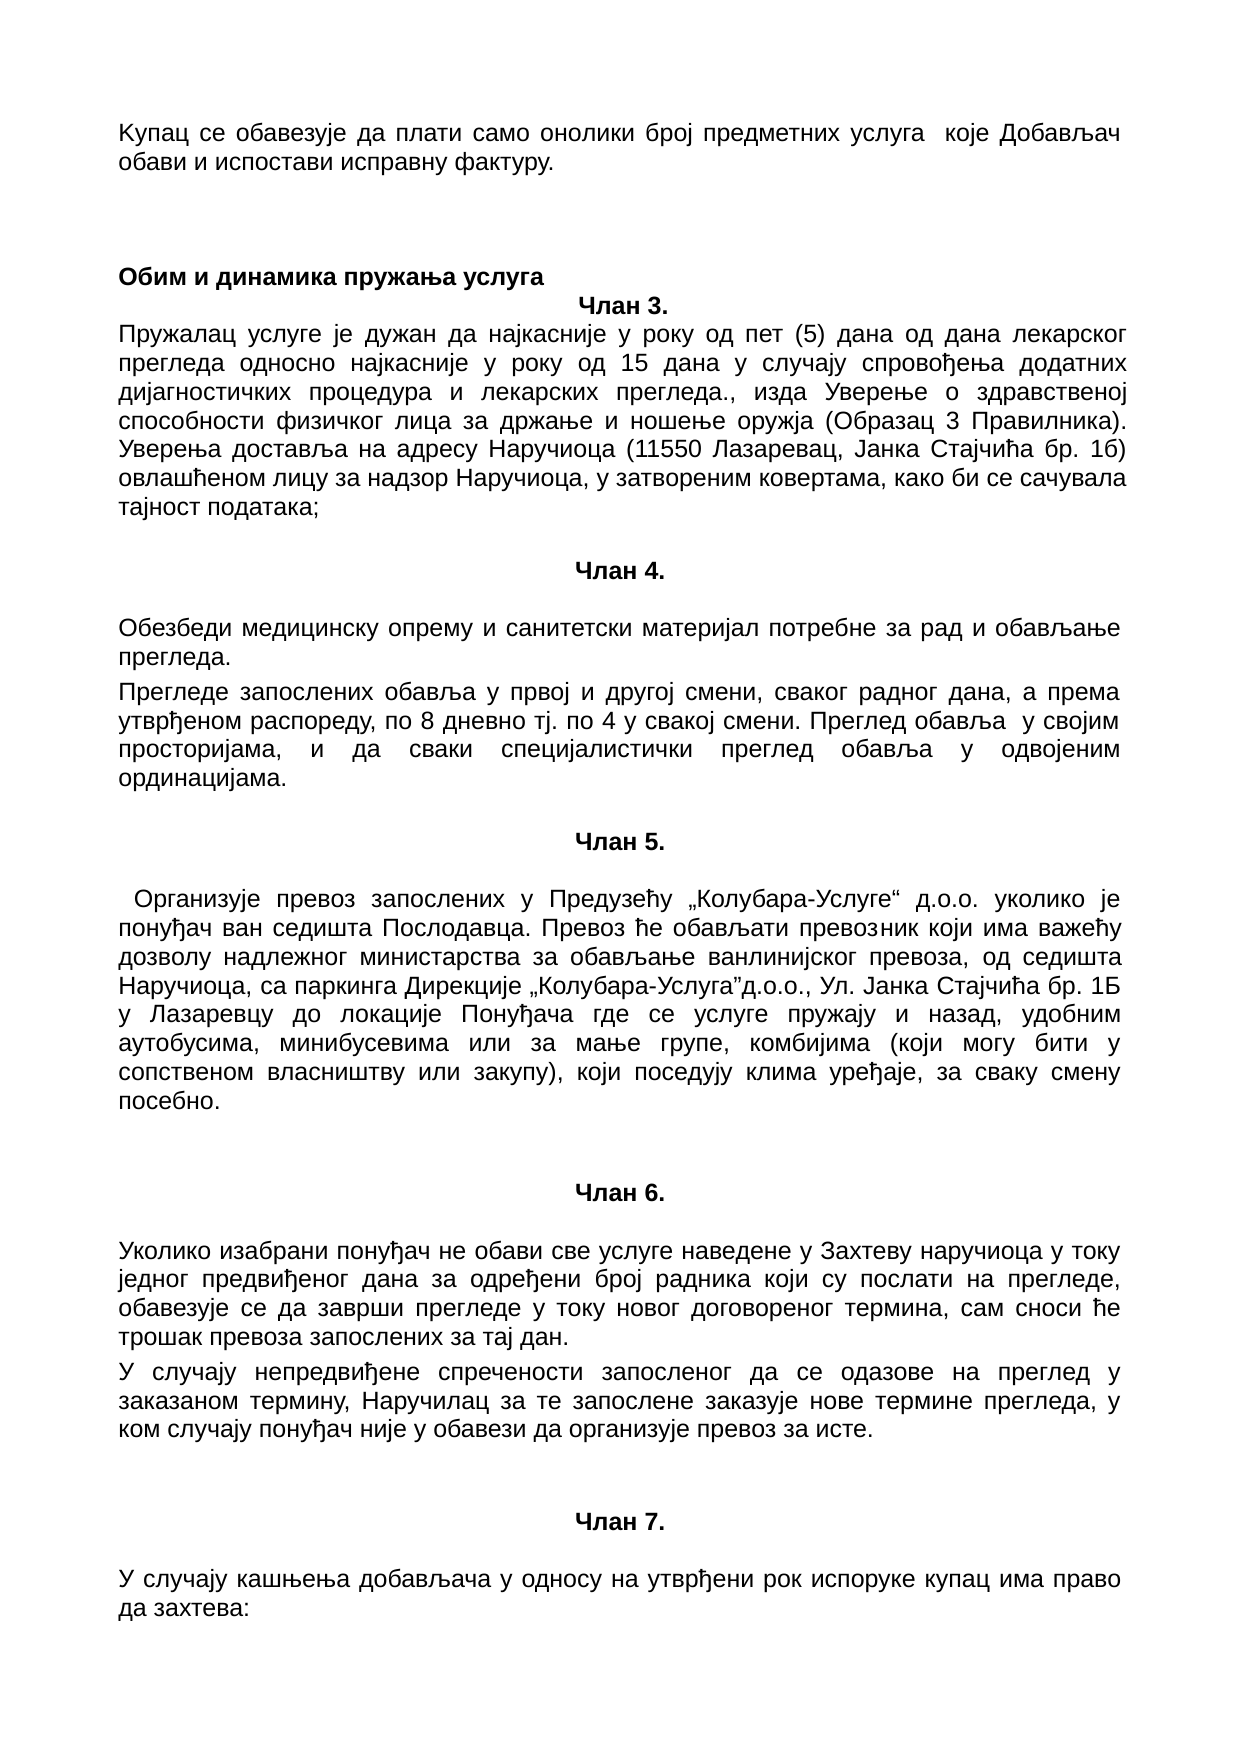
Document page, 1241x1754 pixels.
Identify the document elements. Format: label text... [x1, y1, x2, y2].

text Члан 5. [118, 827, 1122, 856]
text Обим и динамика пружања услуга [118, 262, 1128, 291]
text Члан 3. [118, 291, 1128, 319]
text У случају непредвиђене спречености запосленог да се одазове на преглед у заказаном термину, Наручилац за те запослене заказује нове термине прегледа, у ком случају понуђач није у обавези да организује превоз за исте. [118, 1357, 1122, 1443]
text Прегледе запослених обавља у првој и другој смени, сваког радног дана, а према утврђеном распореду, по 8 дневно тј. по 4 у свакој смени. Преглед обавља у својим просторијама, и да сваки специјалистички преглед обавља у одвојеним ординацијама. [118, 677, 1122, 792]
text Члан 4. [118, 556, 1122, 584]
text Обезбеди медицинску опрему и санитетски материјал потребне за рад и обављање прегледа. [118, 613, 1122, 671]
text Члан 6. [118, 1178, 1122, 1207]
text Члан 7. [118, 1507, 1122, 1536]
text Kупац се обавезује да плати само онoлики број предметних услуга које Добављач обави и испостави исправну фактуру. [118, 118, 1122, 176]
text Пружалац услуге је дужан да најкасније у року од пет (5) дана од дана лекарског прегледа односно најкасније у року од 15 дана у случају спровођења додатних дијагностичких процедура и лекарских прегледа., изда Уверење о здравственој способности физичког лица за држање и ношење оружја (Образац 3 Правилника). Уверења доставља на адресу Наручиоца (11550 Лазаревац, Јанка Стајчића бр. 1б) овлашћеном лицу за надзор Наручиоца, у затвореним ковертама, како би се сачувала тајност података; [118, 319, 1128, 521]
text Организује превоз запослених у Предузећу „Колубара-Услуге“ д.о.о. уколико је понуђач ван седишта Послодавца. Превоз ће обављати превоз­ник који има важећу дозволу надлежног министарства за обављање ванлинијског превоза, од седишта Наручиоца, са паркинга Дирекције „Колубара-Услуга”д.о.о., Ул. Јанка Стајчића бр. 1Б у Ла­заревцу до локације Понуђача где се услуге пружају и назад, удобним аутобусима, минибусевима или за мање групе, комбијима (који могу бити у сопственом власништву или закупу), који поседују клима уређаје, за сваку смену посебно. [118, 884, 1122, 1114]
text У случају кашњења добављача у односу на утврђени рок испоруке купац има право да захтева: [118, 1564, 1122, 1622]
text Уколико изабрани понуђач не обави све услуге наведене у Захтеву наручиоца у току једног предвиђеног дана за одређени број радника који су послати на прегледе, обавезује се да заврши прегледе у току новог договореног термина, сам сноси ће трошак превоза запослених за тај дан. [118, 1236, 1122, 1351]
